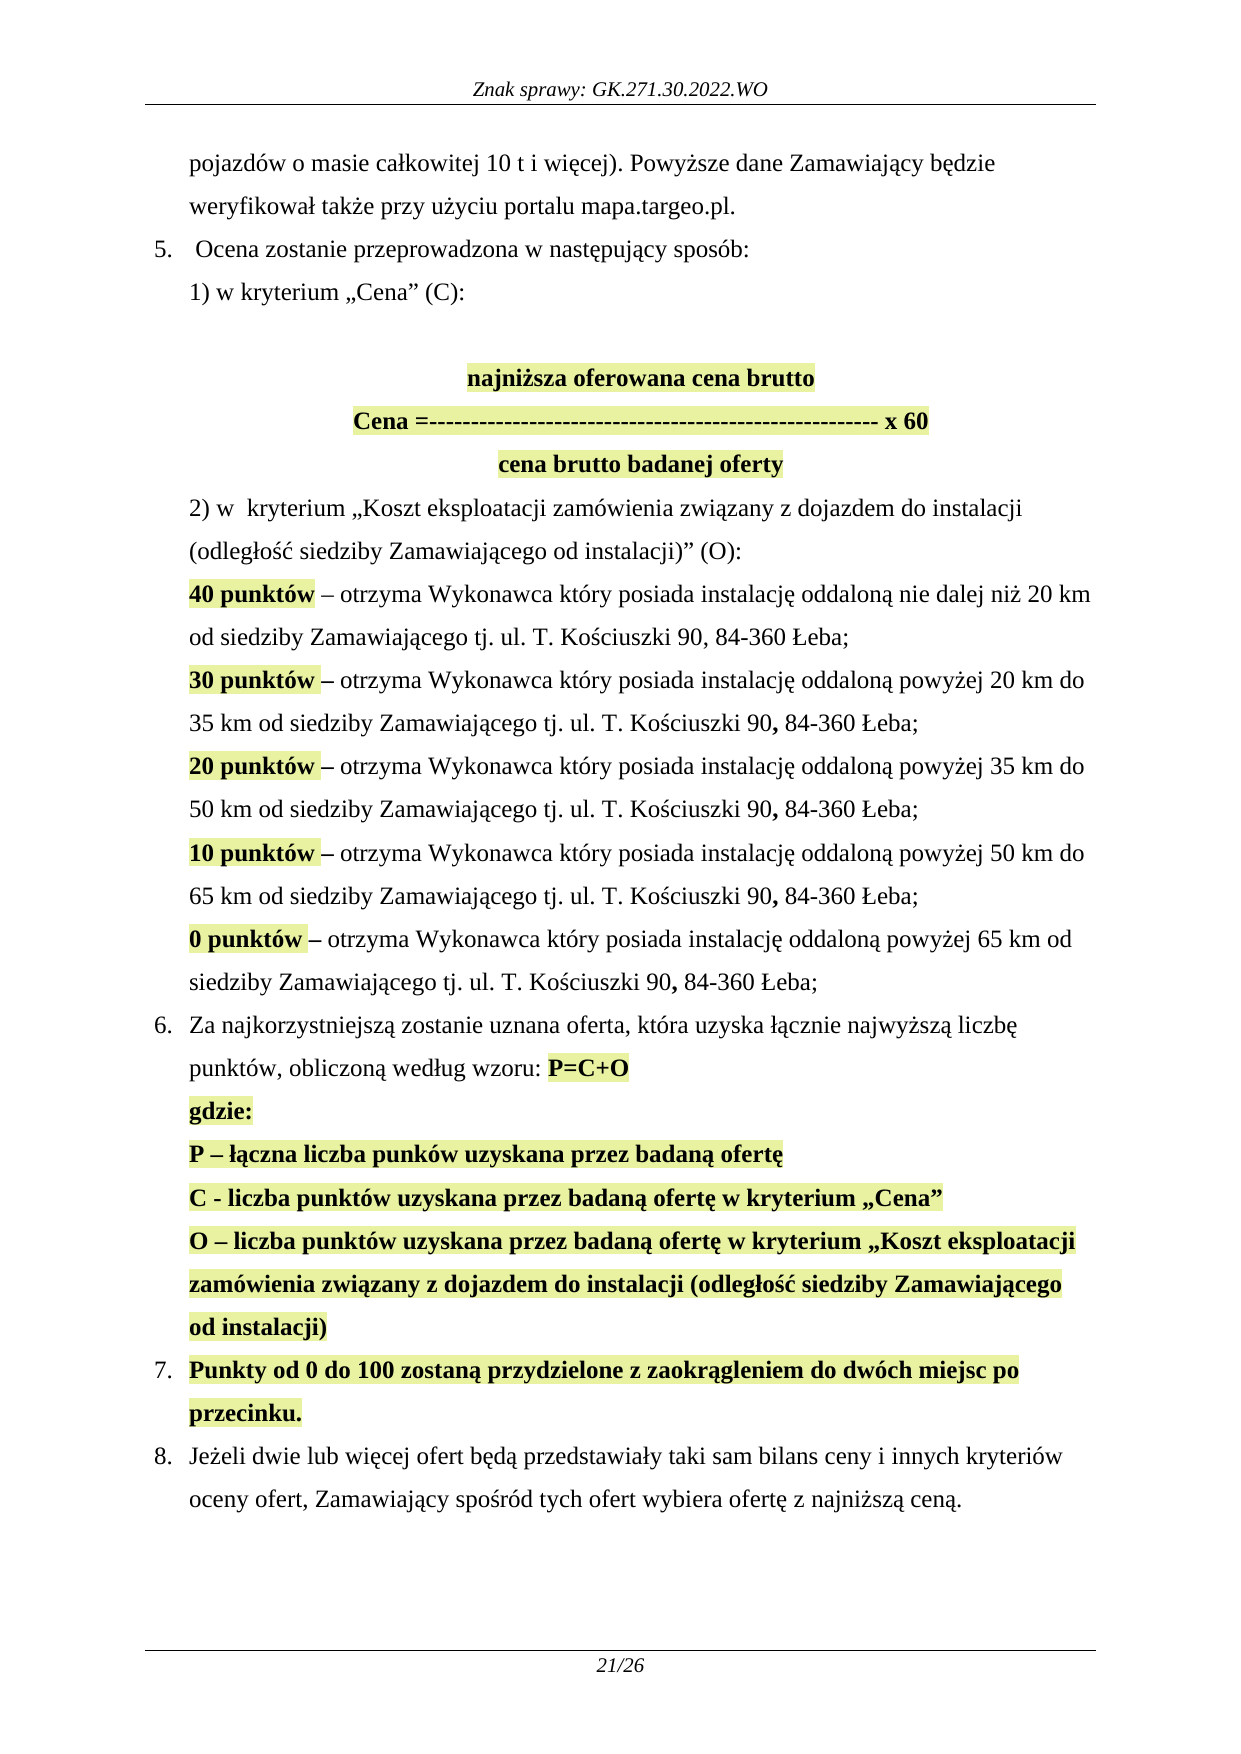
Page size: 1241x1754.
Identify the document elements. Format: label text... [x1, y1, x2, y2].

list Ocena zostanie przeprowadzona w następujący sposób: [148, 234, 1093, 263]
list 1) w kryterium „Cena” (C): [148, 277, 1093, 306]
list P – łączna liczba punków uzyskana przez badaną ofertę [148, 1139, 1093, 1168]
list gdzie: [148, 1096, 189, 1125]
list O – liczba punktów uzyskana przez badaną ofertę w kryterium „Koszt eksploatacji zamówienia związany z dojazdem do instalacji (odległość siedziby Zamawiającego od instalacji) [148, 1226, 1093, 1341]
list C - liczba punktów uzyskana przez badaną ofertę w kryterium „Cena” [943, 1183, 1093, 1211]
list Jeżeli dwie lub więcej ofert będą przedstawiały taki sam bilans ceny i innych kryteriów oceny ofert, Zamawiający spośród tych ofert wybiera ofertę z najniższą ceną. [148, 1441, 1093, 1513]
list Za najkorzystniejszą zostanie uznana oferta, która uzyska łącznie najwyższą liczbę punktów, obliczoną według wzoru: P=C+O [148, 1010, 1093, 1082]
list 0 punktów – otrzyma Wykonawca który posiada instalację oddaloną powyżej 65 km od siedziby Zamawiającego tj. ul. T. Kościuszki 90, 84-360 Łeba; [148, 924, 1093, 996]
list cena brutto badanej oferty [148, 449, 1093, 478]
list 30 punktów – otrzyma Wykonawca który posiada instalację oddaloną powyżej 20 km do 35 km od siedziby Zamawiającego tj. ul. T. Kościuszki 90, 84-360 Łeba; [148, 665, 1093, 737]
list Cena =------------------------------------------------------ x 60 [929, 406, 1093, 435]
list 2) w kryterium „Koszt eksploatacji zamówienia związany z dojazdem do instalacji (odległość siedziby Zamawiającego od instalacji)” (O): [148, 493, 1093, 564]
list 40 punktów – otrzyma Wykonawca który posiada instalację oddaloną nie dalej niż 20 km od siedziby Zamawiającego tj. ul. T. Kościuszki 90, 84-360 Łeba; [148, 579, 1093, 651]
list 10 punktów – otrzyma Wykonawca który posiada instalację oddaloną powyżej 50 km do 65 km od siedziby Zamawiającego tj. ul. T. Kościuszki 90, 84-360 Łeba; [148, 838, 1093, 909]
list najniższa oferowana cena brutto [148, 363, 467, 392]
list Punkty od 0 do 100 zostaną przydzielone z zaokrągleniem do dwóch miejsc po przecinku. [148, 1355, 1093, 1427]
list najniższa oferowana cena brutto [815, 363, 1093, 392]
list Cena =------------------------------------------------------ x 60 [148, 406, 353, 435]
list pojazdów o masie całkowitej 10 t i więcej). Powyższe dane Zamawiający będzie weryfikował także przy użyciu portalu mapa.targeo.pl. [148, 148, 1093, 219]
list 20 punktów – otrzyma Wykonawca który posiada instalację oddaloną powyżej 35 km do 50 km od siedziby Zamawiającego tj. ul. T. Kościuszki 90, 84-360 Łeba; [148, 751, 1093, 823]
list gdzie: [253, 1096, 1093, 1125]
